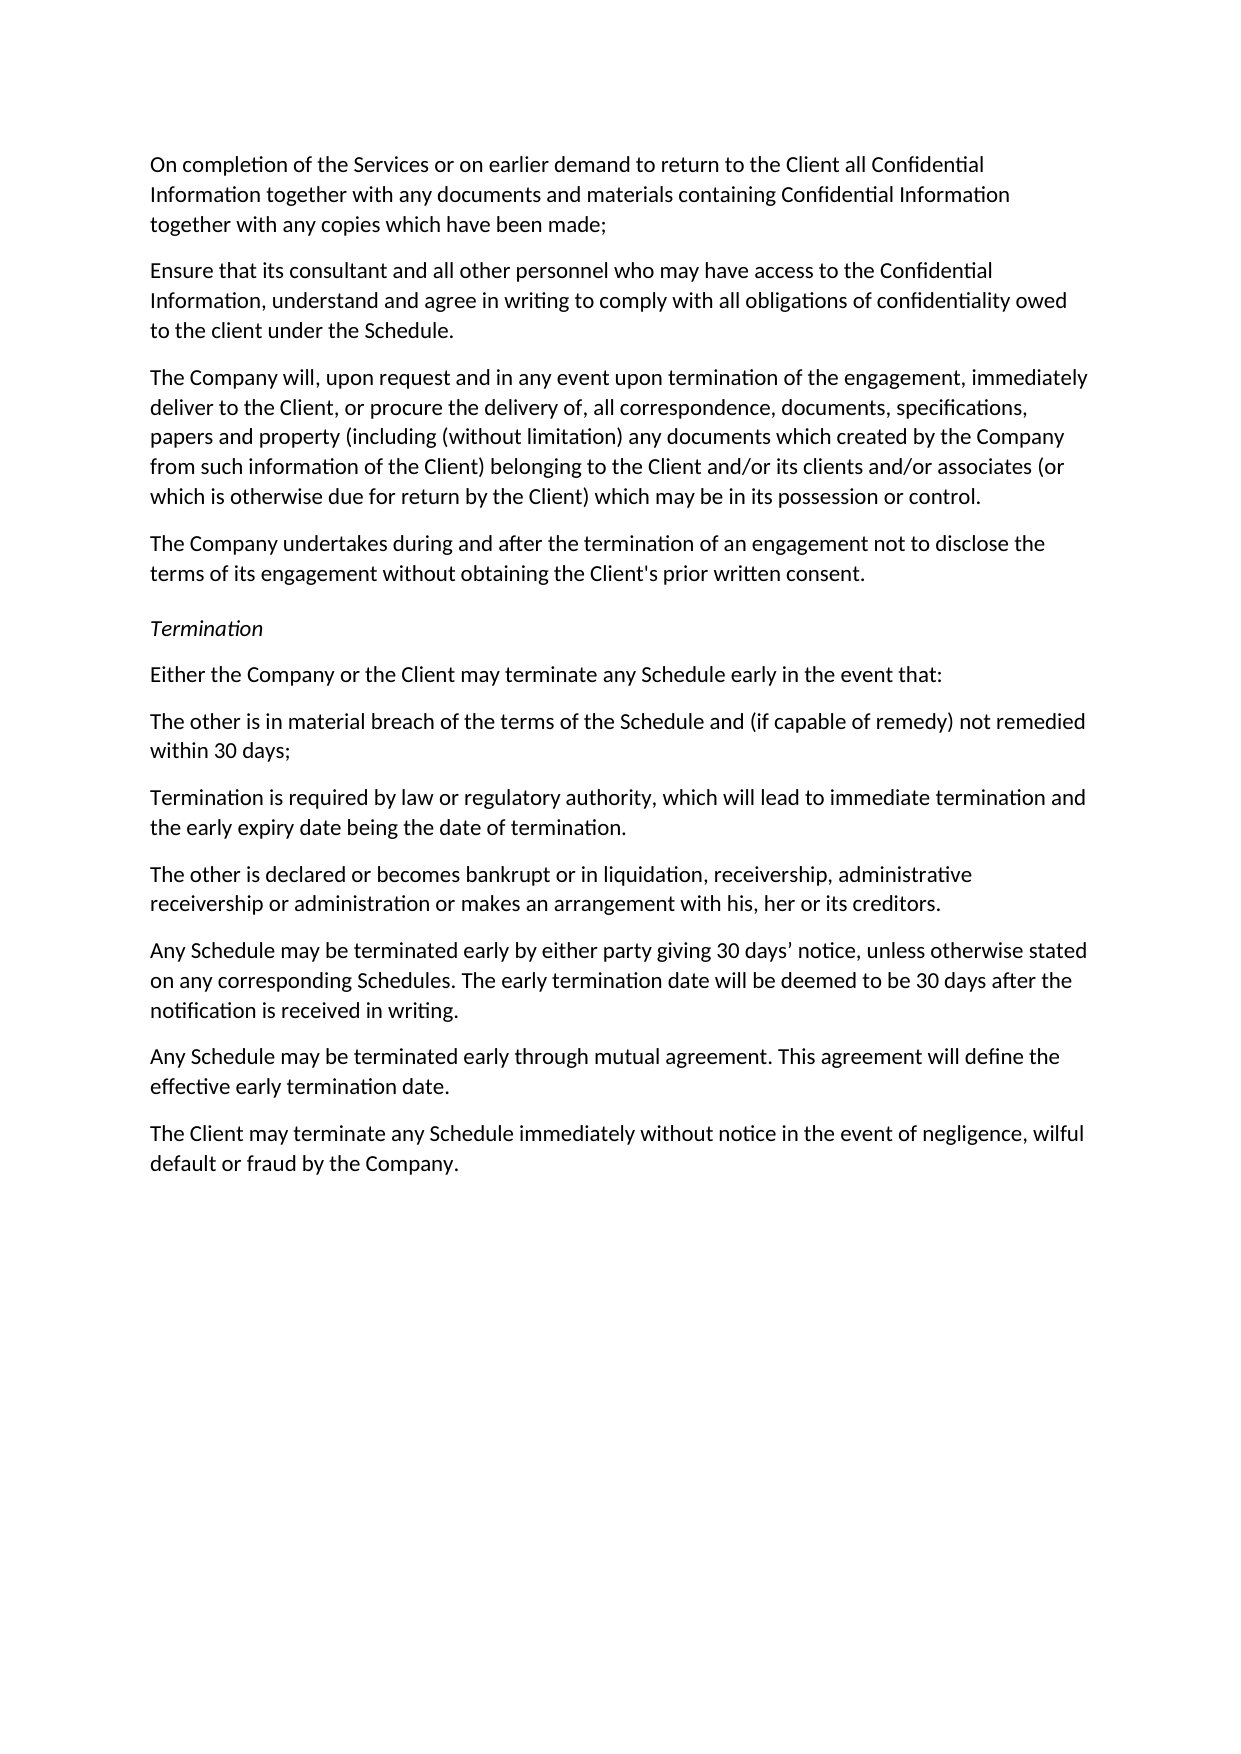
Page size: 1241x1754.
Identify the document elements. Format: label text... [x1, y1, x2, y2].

text The other is in material breach of the terms of the Schedule and (if capable of remedy) not remedied within 30 days; [150, 707, 1090, 765]
text The Company undertakes during and after the termination of an engagement not to disclose the terms of its engagement without obtaining the Client's prior written consent. [150, 529, 1090, 587]
text The Client may terminate any Schedule immediately without notice in the event of negligence, wilful default or fraud by the Company. [150, 1119, 1090, 1177]
text Termination is required by law or regulatory authority, which will lead to immediate termination and the early expiry date being the date of termination. [150, 783, 1090, 841]
text Ensure that its consultant and all other personnel who may have access to the Confidential Information, understand and agree in writing to comply with all obligations of confidentiality owed to the client under the Schedule. [150, 256, 1090, 344]
text Any Schedule may be terminated early through mutual agreement. This agreement will define the effective early termination date. [150, 1042, 1090, 1100]
text The other is declared or becomes bankrupt or in liquidation, receivership, administrative receivership or administration or makes an arrangement with his, her or its creditors. [150, 860, 1090, 918]
text The Company will, upon request and in any event upon termination of the engagement, immediately deliver to the Client, or procure the delivery of, all correspondence, documents, specifications, papers and property (including (without limitation) any documents which created by the Company from such information of the Client) belonging to the Client and/or its clients and/or associates (or which is otherwise due for return by the Client) which may be in its possession or control. [150, 363, 1090, 510]
text On completion of the Services or on earlier demand to return to the Client all Confidential Information together with any documents and materials containing Confidential Information together with any copies which have been made; [150, 150, 1090, 238]
text Either the Company or the Client may terminate any Schedule early in the event that: [150, 660, 1090, 688]
text Termination [150, 614, 1090, 642]
text Any Schedule may be terminated early by either party giving 30 days’ notice, unless otherwise stated on any corresponding Schedules. The early termination date will be deemed to be 30 days after the notification is received in writing. [150, 936, 1090, 1024]
